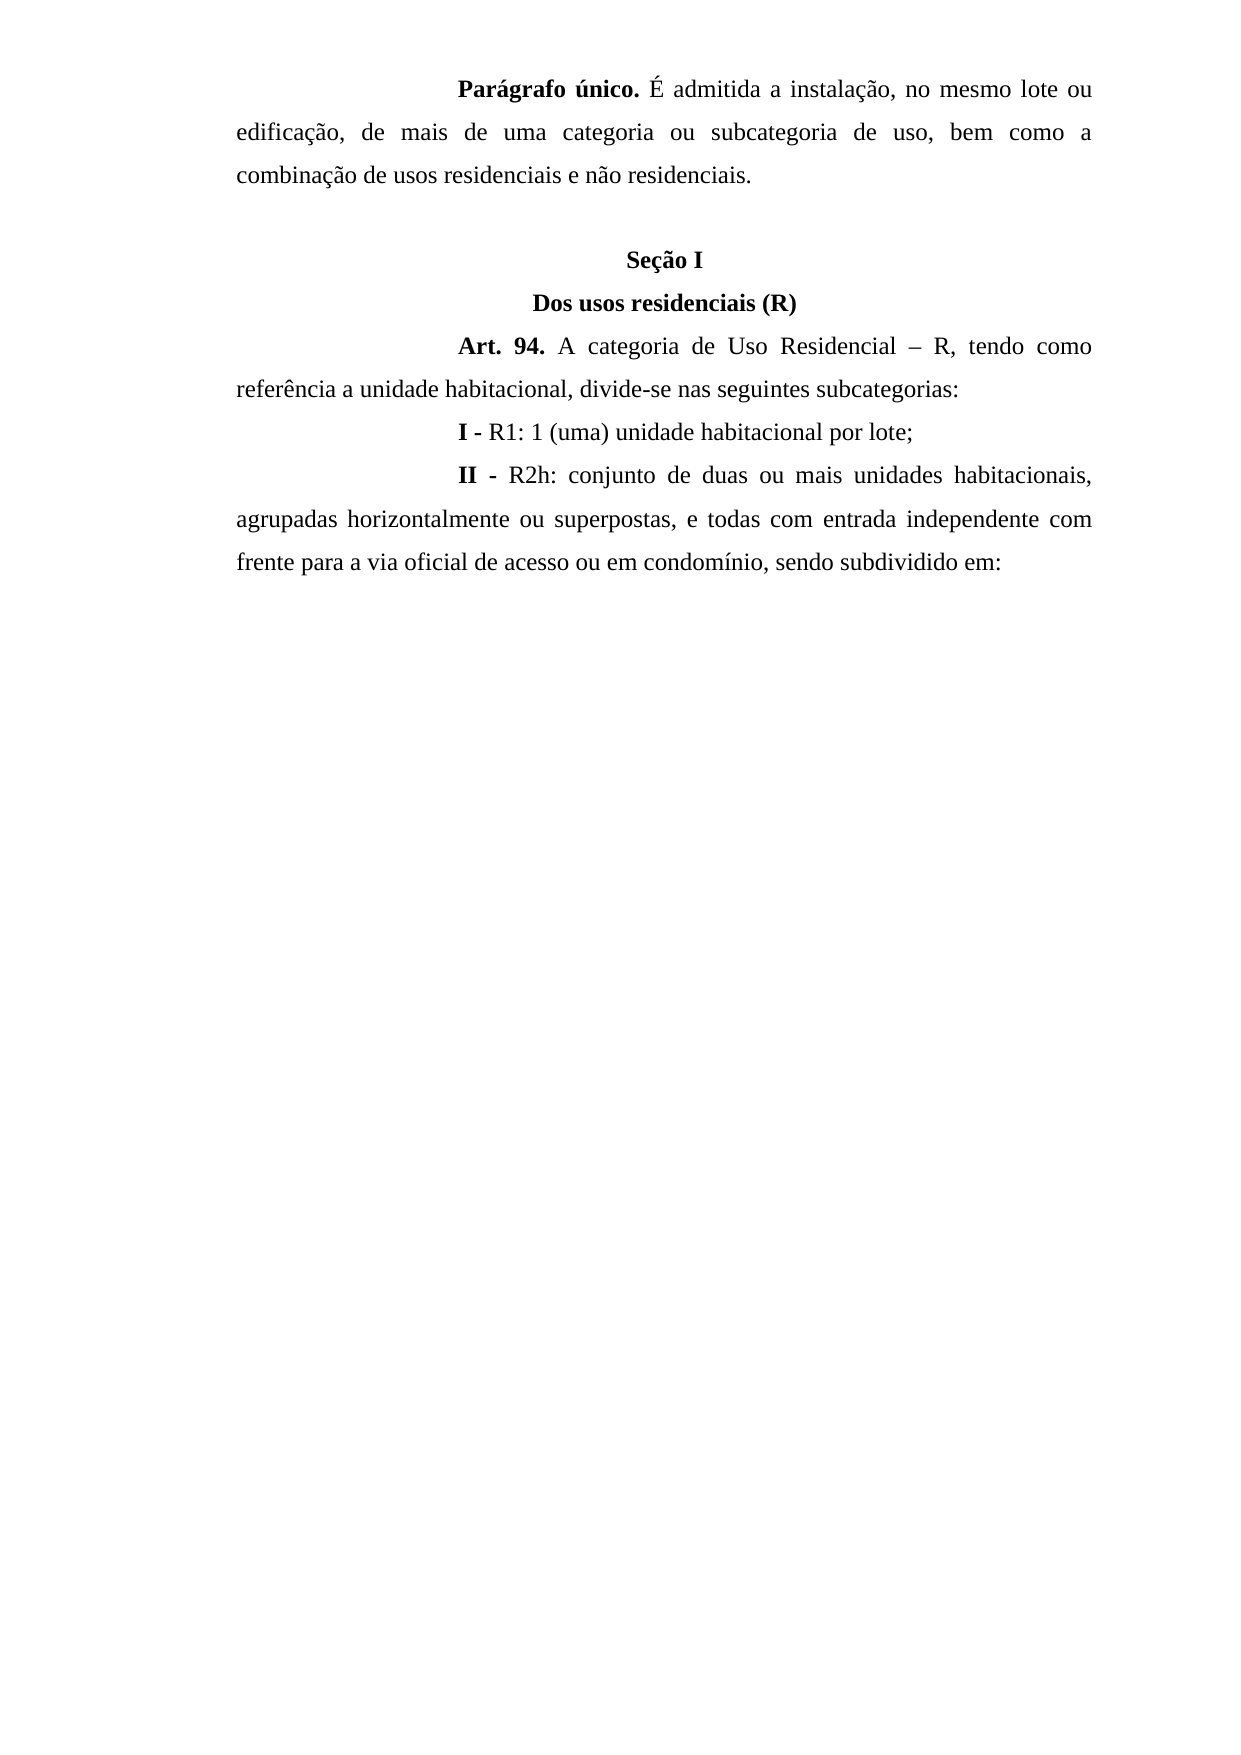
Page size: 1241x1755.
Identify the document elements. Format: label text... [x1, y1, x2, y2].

text Seção I [236, 245, 1093, 274]
text Parágrafo único. É admitida a instalação, no mesmo lote ou edificação, de mais de uma categoria ou subcategoria de uso, bem como a combinação de usos residenciais e não residenciais. [236, 74, 1093, 189]
text I - R1: 1 (uma) unidade habitacional por lote; [236, 417, 1093, 446]
text Dos usos residenciais (R) [236, 288, 1093, 317]
text Art. 94. A categoria de Uso Residencial – R, tendo como referência a unidade habitacional, divide-se nas seguintes subcategorias: [236, 331, 1093, 403]
text II - R2h: conjunto de duas ou mais unidades habitacionais, agrupadas horizontalmente ou superpostas, e todas com entrada independente com frente para a via oficial de acesso ou em condomínio, sendo subdividido em: [236, 461, 1093, 576]
